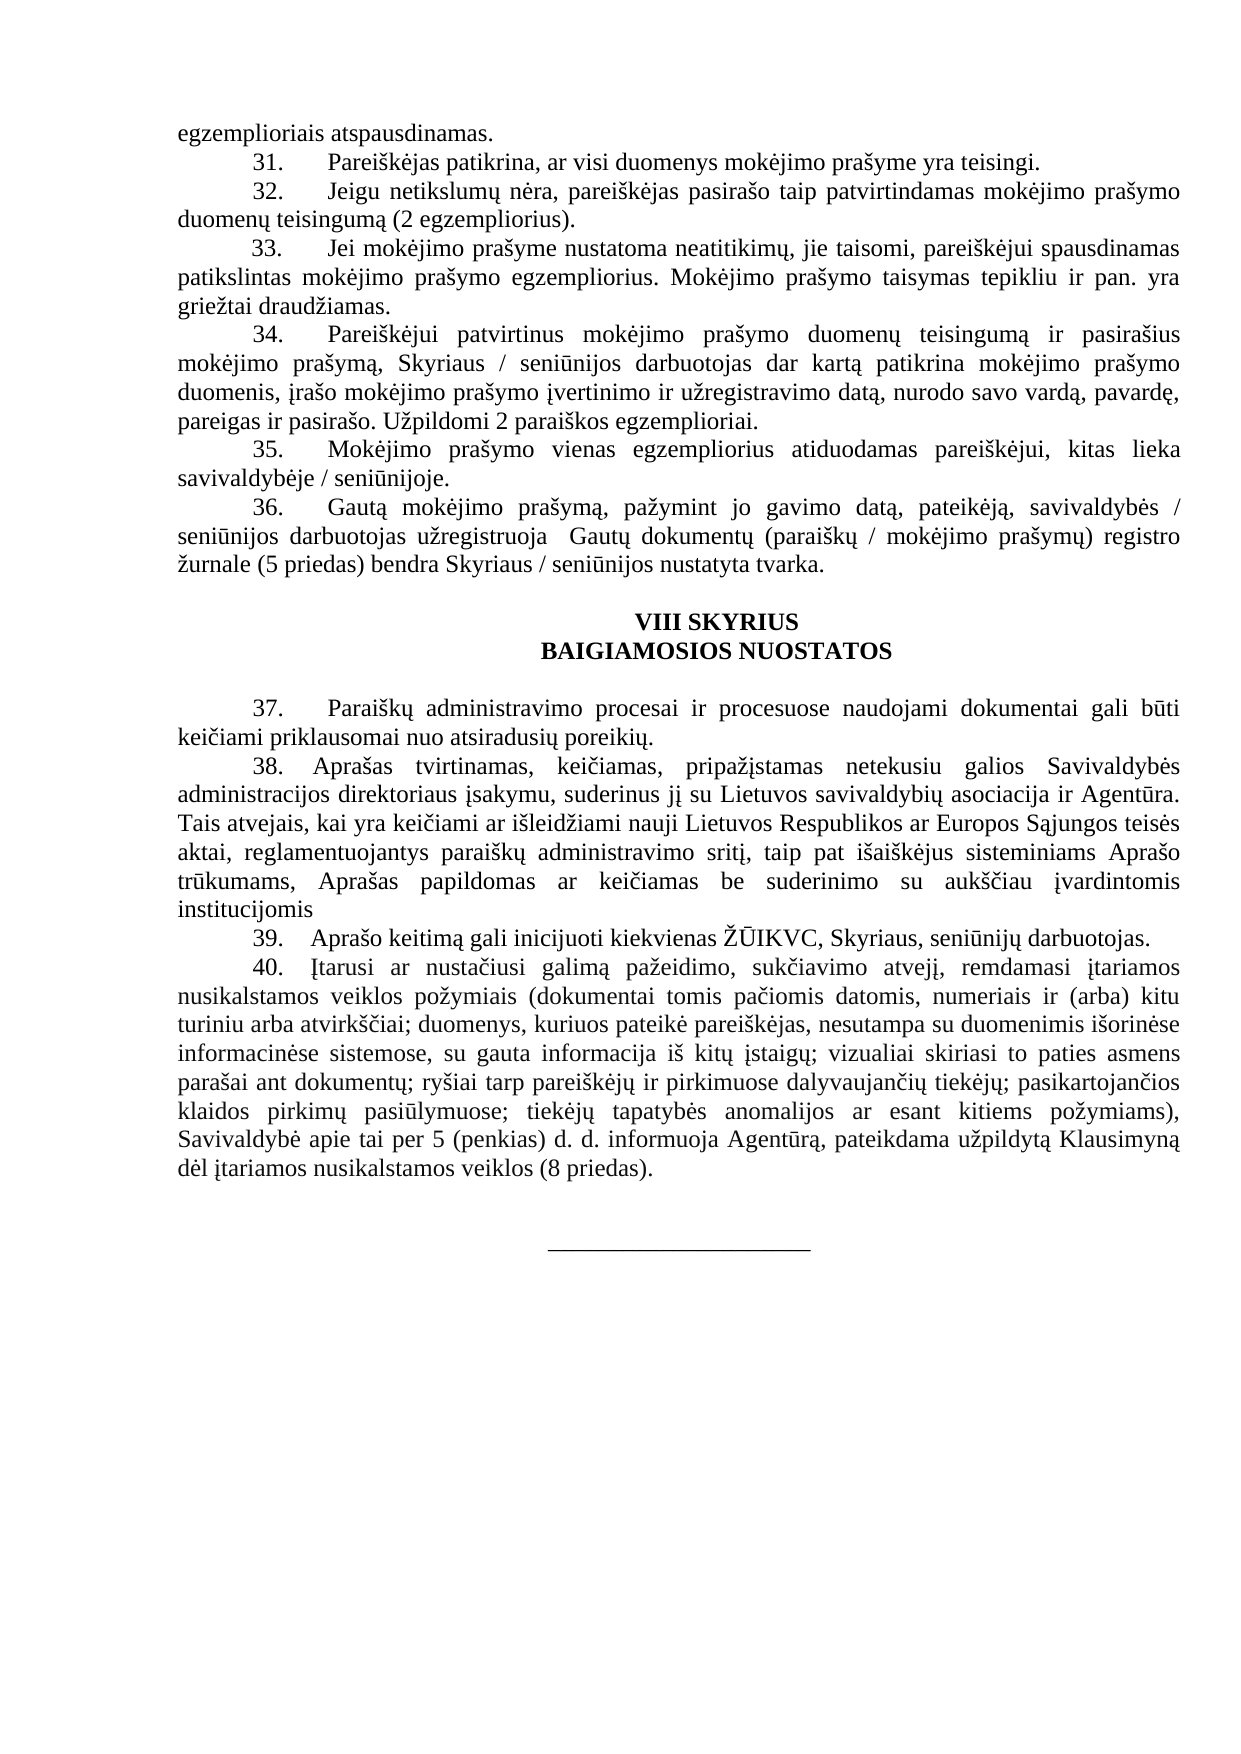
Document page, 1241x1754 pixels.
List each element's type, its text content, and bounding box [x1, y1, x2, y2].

text _____________________ [177, 1225, 1181, 1254]
text 35. Mokėjimo prašymo vienas egzempliorius atiduodamas pareiškėjui, kitas lieka savivaldybėje / seniūnijoje. [177, 434, 1181, 492]
text 38. Aprašas tvirtinamas, keičiamas, pripažįstamas netekusiu galios Savivaldybės administracijos direktoriaus įsakymu, suderinus jį su Lietuvos savivaldybių asociacija ir Agentūra. Tais atvejais, kai yra keičiami ar išleidžiami nauji Lietuvos Respublikos ar Europos Sąjungos teisės aktai, reglamentuojantys paraiškų administravimo sritį, taip pat išaiškėjus sisteminiams Aprašo trūkumams, Aprašas papildomas ar keičiamas be suderinimo su aukščiau įvardintomis institucijomis [177, 751, 1181, 923]
text 33. Jei mokėjimo prašyme nustatoma neatitikimų, jie taisomi, pareiškėjui spausdinamas patikslintas mokėjimo prašymo egzempliorius. Mokėjimo prašymo taisymas tepikliu ir pan. yra griežtai draudžiamas. [177, 233, 1181, 319]
text 32. Jeigu netikslumų nėra, pareiškėjas pasirašo taip patvirtindamas mokėjimo prašymo duomenų teisingumą (2 egzempliorius). [177, 176, 1181, 233]
text 37. Paraiškų administravimo procesai ir procesuose naudojami dokumentai gali būti keičiami priklausomai nuo atsiradusių poreikių. [177, 693, 1181, 751]
text BAIGIAMOSIOS NUOSTATOS [177, 636, 1181, 664]
text egzemplioriais atspausdinamas. [177, 118, 1181, 147]
text 31. Pareiškėjas patikrina, ar visi duomenys mokėjimo prašyme yra teisingi. [177, 147, 1181, 176]
text 36. Gautą mokėjimo prašymą, pažymint jo gavimo datą, pateikėją, savivaldybės / seniūnijos darbuotojas užregistruoja Gautų dokumentų (paraiškų / mokėjimo prašymų) registro žurnale (5 priedas) bendra Skyriaus / seniūnijos nustatyta tvarka. [177, 492, 1181, 578]
text 39. Aprašo keitimą gali inicijuoti kiekvienas ŽŪIKVC, Skyriaus, seniūnijų darbuotojas. [177, 923, 1181, 952]
text VIII SKYRIUS [177, 607, 1181, 636]
text 34. Pareiškėjui patvirtinus mokėjimo prašymo duomenų teisingumą ir pasirašius mokėjimo prašymą, Skyriaus / seniūnijos darbuotojas dar kartą patikrina mokėjimo prašymo duomenis, įrašo mokėjimo prašymo įvertinimo ir užregistravimo datą, nurodo savo vardą, pavardę, pareigas ir pasirašo. Užpildomi 2 paraiškos egzemplioriai. [177, 319, 1181, 434]
text 40. Įtarusi ar nustačiusi galimą pažeidimo, sukčiavimo atvejį, remdamasi įtariamos nusikalstamos veiklos požymiais (dokumentai tomis pačiomis datomis, numeriais ir (arba) kitu turiniu arba atvirkščiai; duomenys, kuriuos pateikė pareiškėjas, nesutampa su duomenimis išorinėse informacinėse sistemose, su gauta informacija iš kitų įstaigų; vizualiai skiriasi to paties asmens parašai ant dokumentų; ryšiai tarp pareiškėjų ir pirkimuose dalyvaujančių tiekėjų; pasikartojančios klaidos pirkimų pasiūlymuose; tiekėjų tapatybės anomalijos ar esant kitiems požymiams), Savivaldybė apie tai per 5 (penkias) d. d. informuoja Agentūrą, pateikdama užpildytą Klausimyną dėl įtariamos nusikalstamos veiklos (8 priedas). [177, 952, 1181, 1182]
